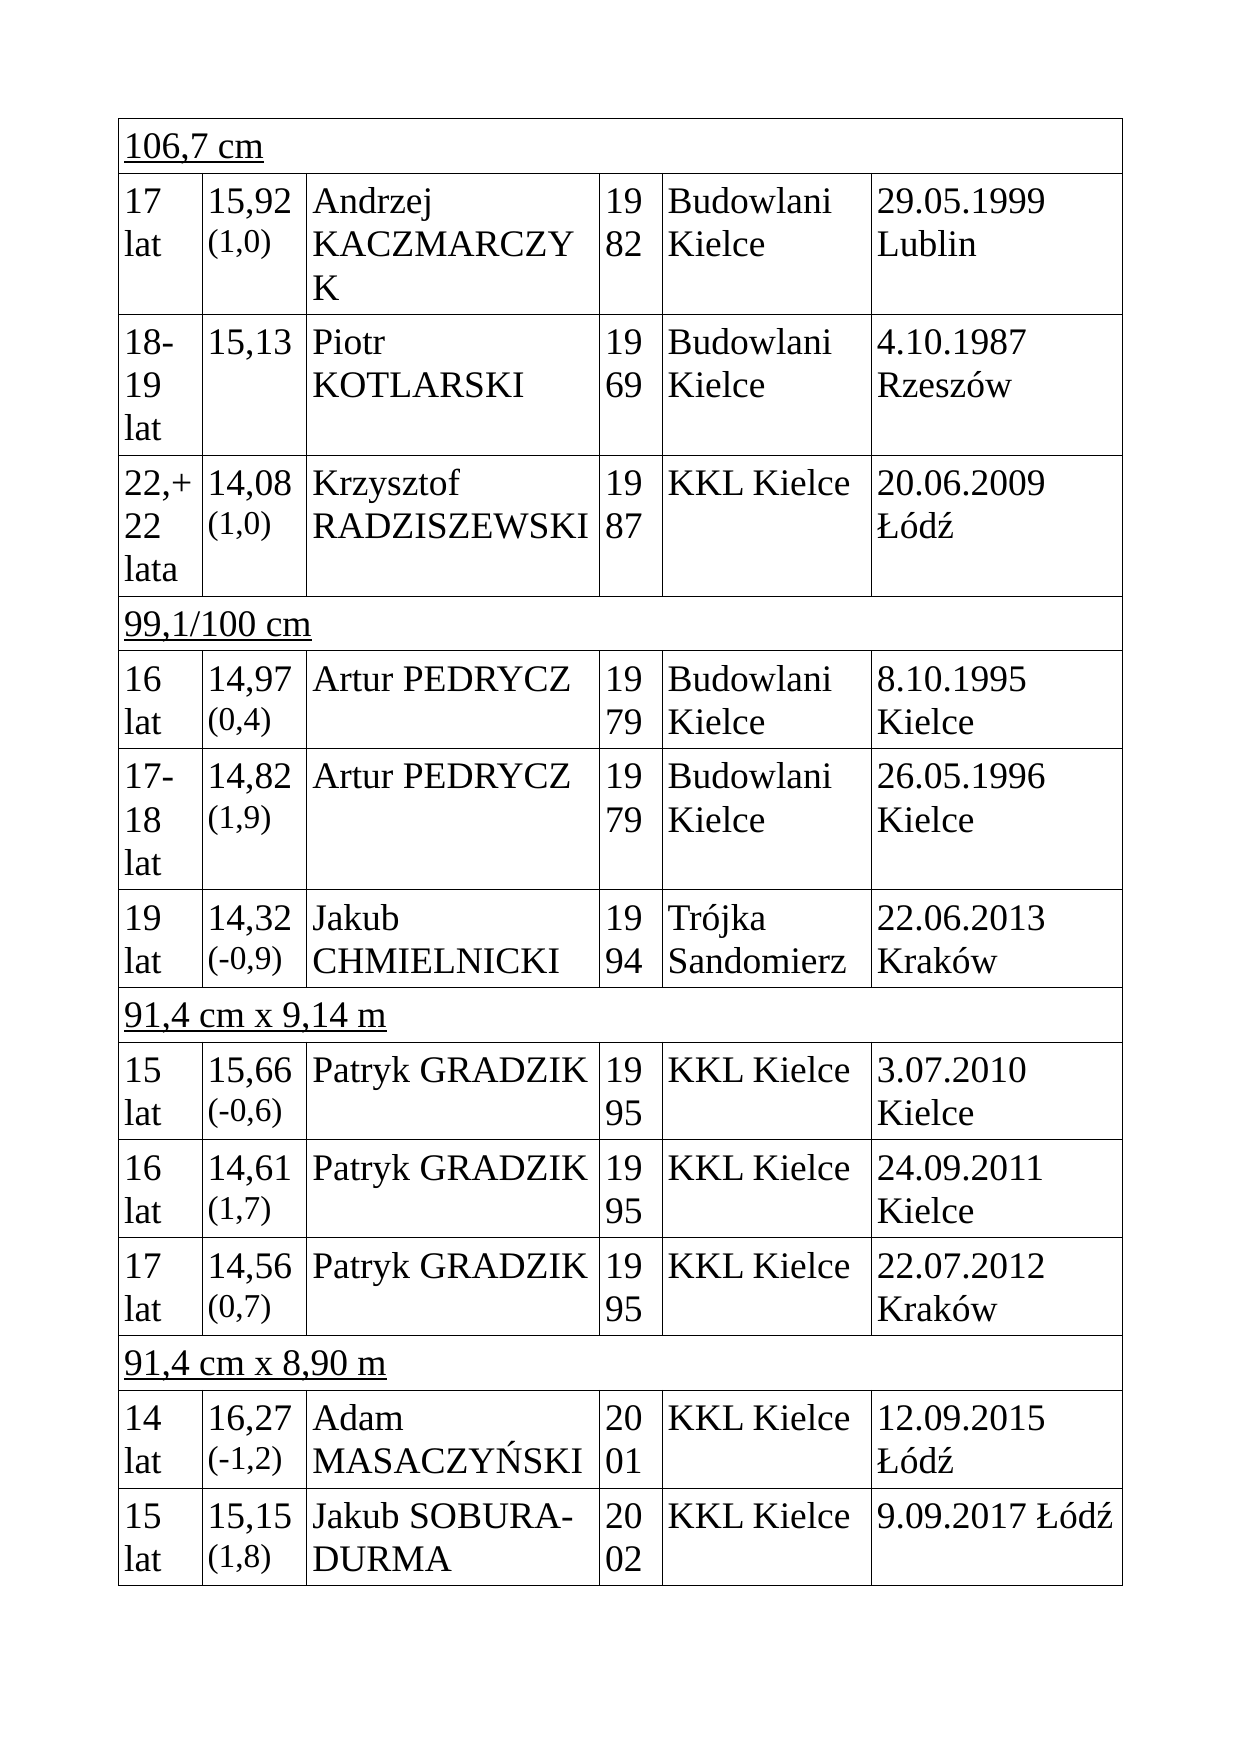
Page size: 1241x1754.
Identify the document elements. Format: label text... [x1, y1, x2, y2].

table_cell Trójka Sandomierz [663, 890, 871, 987]
table_cell 1994 [600, 890, 662, 987]
table_cell Andrzej KACZMARCZYK [307, 174, 599, 314]
table_cell Jakub SOBURA-DURMA [307, 1489, 599, 1585]
table_cell 1969 [600, 315, 662, 455]
table_cell 91,4 cm x 8,90 m [119, 1336, 1122, 1390]
table_cell 9.09.2017 Łódź [872, 1489, 1122, 1585]
table_cell 8.10.1995 Kielce [872, 651, 1122, 748]
table_cell Adam MASACZYŃSKI [307, 1391, 599, 1487]
table_cell Patryk GRADZIK [307, 1043, 599, 1139]
table_cell 18-19 lat [119, 315, 202, 455]
table_cell 1987 [600, 456, 662, 596]
table_cell 22,+22 lata [119, 456, 202, 596]
table_cell 16 lat [119, 1140, 202, 1237]
table_cell KKL Kielce [663, 1489, 871, 1585]
table_cell 17 lat [119, 174, 202, 314]
table_cell 17-18 lat [119, 749, 202, 889]
table_cell 1979 [600, 749, 662, 889]
table_cell 4.10.1987 Rzeszów [872, 315, 1122, 455]
table_cell Patryk GRADZIK [307, 1238, 599, 1335]
table_cell Budowlani Kielce [663, 174, 871, 314]
table_cell Patryk GRADZIK [307, 1140, 599, 1237]
table_cell 14,97 (0,4) [203, 651, 306, 748]
table_cell KKL Kielce [663, 1238, 871, 1335]
table_cell 15,15 (1,8) [203, 1489, 306, 1585]
table_cell 22.07.2012 Kraków [872, 1238, 1122, 1335]
table_cell Jakub CHMIELNICKI [307, 890, 599, 987]
table_cell 14,08 (1,0) [203, 456, 306, 596]
table_cell 1995 [600, 1043, 662, 1139]
table_cell 19 lat [119, 890, 202, 987]
table_cell 15 lat [119, 1043, 202, 1139]
table_cell 14 lat [119, 1391, 202, 1487]
table_cell 22.06.2013 Kraków [872, 890, 1122, 987]
table_cell KKL Kielce [663, 456, 871, 596]
table_cell 2001 [600, 1391, 662, 1487]
table_cell Piotr KOTLARSKI [307, 315, 599, 455]
table_cell Budowlani Kielce [663, 749, 871, 889]
table_cell KKL Kielce [663, 1391, 871, 1487]
table_cell 99,1/100 cm [119, 597, 1122, 650]
table_cell 16,27 (-1,2) [203, 1391, 306, 1487]
table_cell 26.05.1996 Kielce [872, 749, 1122, 889]
table_cell 1979 [600, 651, 662, 748]
table_cell 20.06.2009 Łódź [872, 456, 1122, 596]
table_cell 16 lat [119, 651, 202, 748]
table_cell KKL Kielce [663, 1140, 871, 1237]
table_cell 1995 [600, 1140, 662, 1237]
table_cell Artur PEDRYCZ [307, 651, 599, 748]
table_cell KKL Kielce [663, 1043, 871, 1139]
table_cell 24.09.2011 Kielce [872, 1140, 1122, 1237]
table_cell 91,4 cm x 9,14 m [119, 988, 1122, 1042]
table_cell 106,7 cm [119, 119, 1122, 173]
table_cell Budowlani Kielce [663, 315, 871, 455]
table_cell 3.07.2010 Kielce [872, 1043, 1122, 1139]
table_cell 17 lat [119, 1238, 202, 1335]
table_cell 14,56 (0,7) [203, 1238, 306, 1335]
table_cell 14,32 (-0,9) [203, 890, 306, 987]
table_cell Budowlani Kielce [663, 651, 871, 748]
table_cell Artur PEDRYCZ [307, 749, 599, 889]
table_cell 15,13 [203, 315, 306, 455]
table_cell 1995 [600, 1238, 662, 1335]
table_cell 14,82 (1,9) [203, 749, 306, 889]
table_cell 15,92 (1,0) [203, 174, 306, 314]
table_cell Krzysztof RADZISZEWSKI [307, 456, 599, 596]
table_cell 29.05.1999 Lublin [872, 174, 1122, 314]
table_cell 15,66 (-0,6) [203, 1043, 306, 1139]
table_cell 15 lat [119, 1489, 202, 1585]
table_cell 1982 [600, 174, 662, 314]
table_cell 12.09.2015 Łódź [872, 1391, 1122, 1487]
table_cell 14,61 (1,7) [203, 1140, 306, 1237]
table_cell 2002 [600, 1489, 662, 1585]
